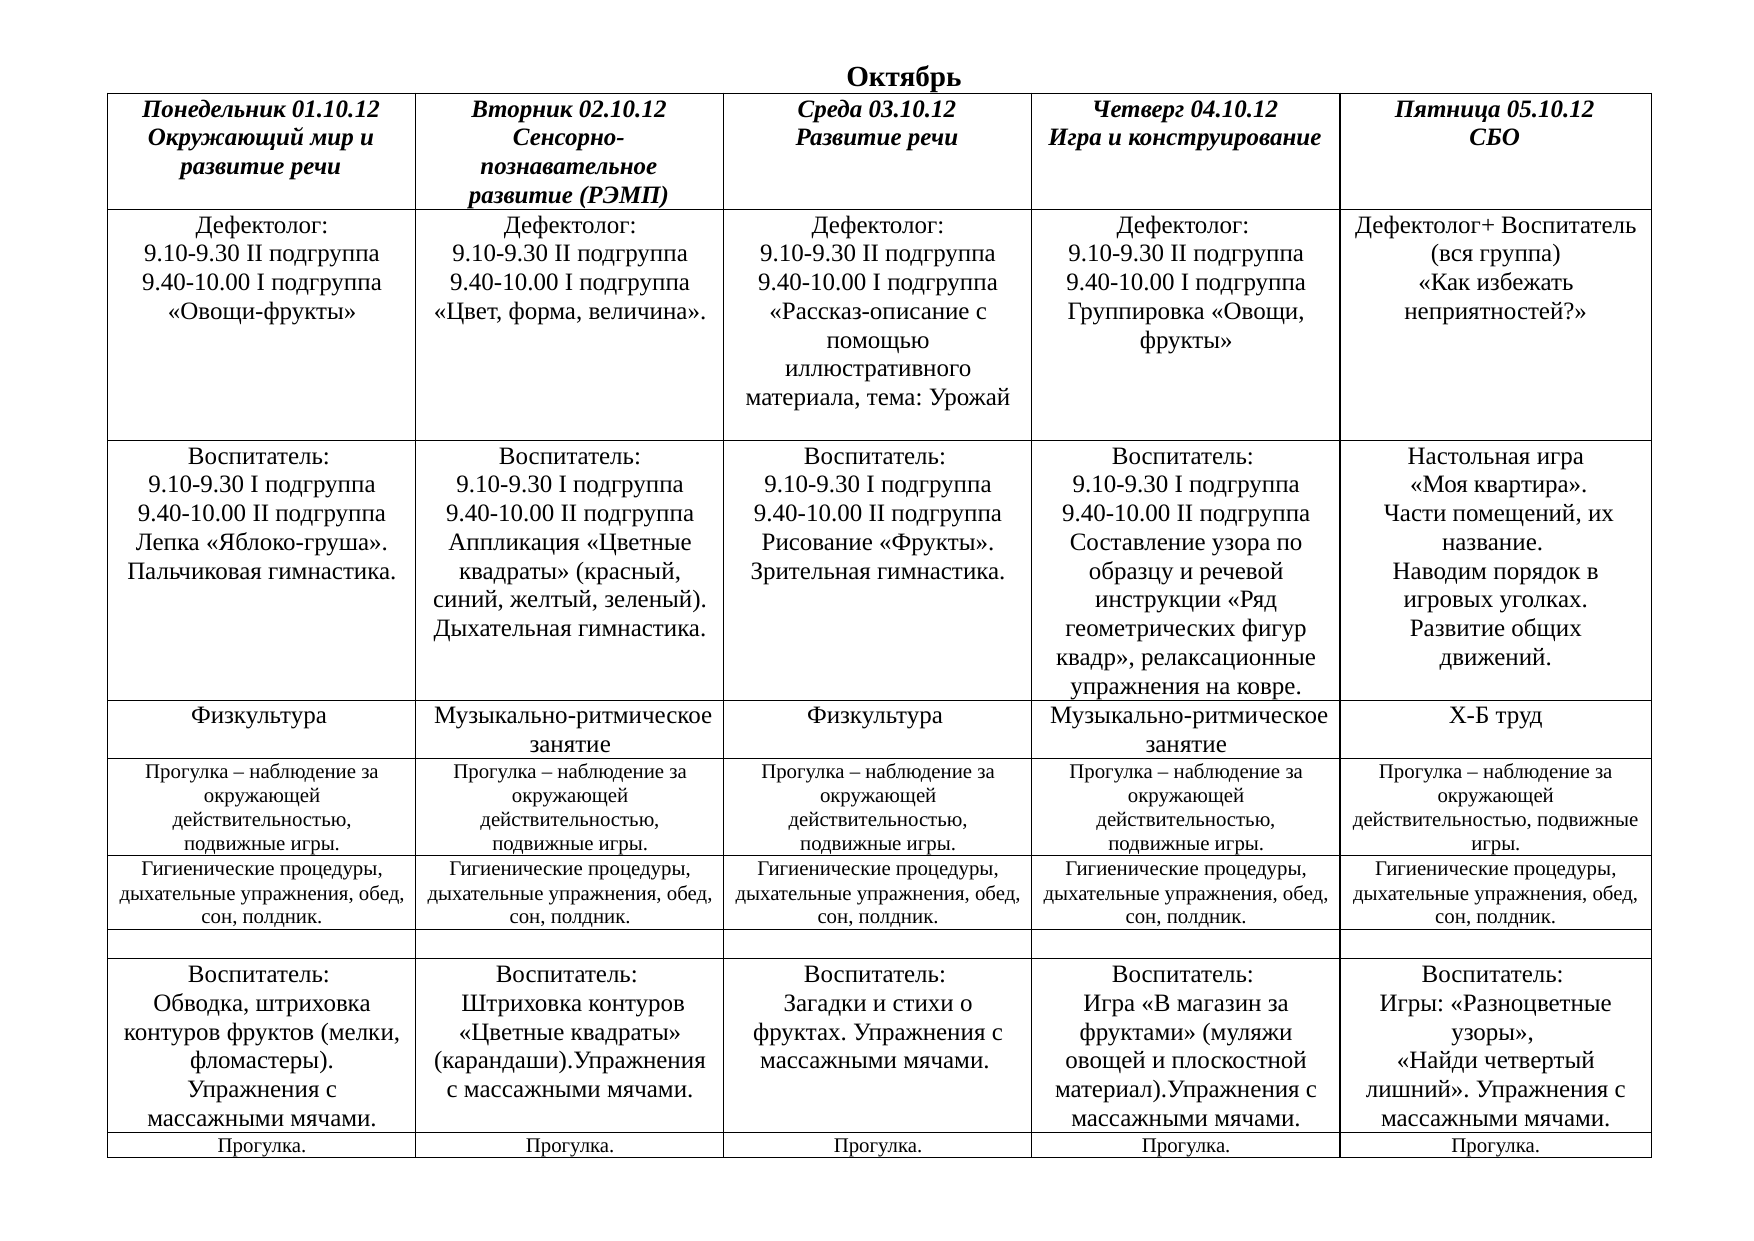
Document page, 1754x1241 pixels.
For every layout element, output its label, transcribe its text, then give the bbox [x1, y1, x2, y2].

table_cell Прогулка. [1341, 1133, 1651, 1157]
table_cell Воспитатель: 9.10-9.30 I подгруппа 9.40-10.00 II подгруппа Лепка «Яблоко-груша». Пальчиковая гимнастика. [108, 441, 415, 699]
table_cell Дефектолог+ Воспитатель (вся группа) «Как избежать неприятностей?» [1341, 210, 1651, 440]
table_cell Воспитатель: 9.10-9.30 I подгруппа 9.40-10.00 II подгруппа Рисование «Фрукты». Зрительная гимнастика. [724, 441, 1031, 699]
table_header Среда 03.10.12 Развитие речи [724, 94, 1031, 209]
table_cell Музыкально-ритмическое занятие [1032, 701, 1339, 758]
table_cell [724, 930, 1031, 958]
table_cell Музыкально-ритмическое занятие [416, 701, 723, 758]
table_cell Прогулка – наблюдение за окружающей действительностью, подвижные игры. [108, 759, 415, 855]
table_cell Воспитатель: 9.10-9.30 I подгруппа 9.40-10.00 II подгруппа Аппликация «Цветные квадраты» (красный, синий, желтый, зеленый). Дыхательная гимнастика. [416, 441, 723, 699]
table_cell Прогулка – наблюдение за окружающей действительностью, подвижные игры. [724, 759, 1031, 855]
table_cell [416, 930, 723, 958]
table_cell Гигиенические процедуры, дыхательные упражнения, обед, сон, полдник. [108, 856, 415, 928]
table_header Понедельник 01.10.12 Окружающий мир и развитие речи [108, 94, 415, 209]
table_cell Настольная игра «Моя квартира». Части помещений, их название. Наводим порядок в игровых уголках. Развитие общих движений. [1341, 441, 1651, 699]
table_cell Физкультура [724, 701, 1031, 758]
table_cell Дефектолог: 9.10-9.30 II подгруппа 9.40-10.00 I подгруппа «Рассказ-описание с помощью иллюстративного материала, тема: Урожай [724, 210, 1031, 440]
table_cell Дефектолог: 9.10-9.30 II подгруппа 9.40-10.00 I подгруппа «Цвет, форма, величина». [416, 210, 723, 440]
table_cell Прогулка – наблюдение за окружающей действительностью, подвижные игры. [1032, 759, 1339, 855]
table_cell Воспитатель: 9.10-9.30 I подгруппа 9.40-10.00 II подгруппа Составление узора по образцу и речевой инструкции «Ряд геометрических фигур квадр», релаксационные упражнения на ковре. [1032, 441, 1339, 699]
table_cell Прогулка – наблюдение за окружающей действительностью, подвижные игры. [1341, 759, 1651, 855]
table_cell Прогулка. [108, 1133, 415, 1157]
table_cell Прогулка. [724, 1133, 1031, 1157]
table_cell Воспитатель: Игры: «Разноцветные узоры», «Найди четвертый лишний». Упражнения с массажными мячами. [1341, 959, 1651, 1132]
table_cell Дефектолог: 9.10-9.30 II подгруппа 9.40-10.00 I подгруппа «Овощи-фрукты» [108, 210, 415, 440]
table_cell Физкультура [108, 701, 415, 758]
text Октябрь [121, 59, 1694, 93]
table_cell Дефектолог: 9.10-9.30 II подгруппа 9.40-10.00 I подгруппа Группировка «Овощи, фрукты» [1032, 210, 1339, 440]
table_header Четверг 04.10.12 Игра и конструирование [1032, 94, 1339, 209]
table_cell Воспитатель: Загадки и стихи о фруктах. Упражнения с массажными мячами. [724, 959, 1031, 1132]
table_cell [108, 930, 415, 958]
table_cell [1032, 930, 1339, 958]
table_cell [1341, 930, 1651, 958]
table_cell Гигиенические процедуры, дыхательные упражнения, обед, сон, полдник. [1032, 856, 1339, 928]
table_header Пятница 05.10.12 СБО [1341, 94, 1651, 209]
table_cell Воспитатель: Штриховка контуров «Цветные квадраты» (карандаши).Упражнения с массажными мячами. [416, 959, 723, 1132]
table_cell Прогулка. [1032, 1133, 1339, 1157]
table_cell Воспитатель: Игра «В магазин за фруктами» (муляжи овощей и плоскостной материал).Упражнения с массажными мячами. [1032, 959, 1339, 1132]
table_cell Гигиенические процедуры, дыхательные упражнения, обед, сон, полдник. [724, 856, 1031, 928]
table_cell Прогулка. [416, 1133, 723, 1157]
table_header Вторник 02.10.12 Сенсорно-познавательное развитие (РЭМП) [416, 94, 723, 209]
table_cell Х-Б труд [1341, 701, 1651, 758]
table_cell Гигиенические процедуры, дыхательные упражнения, обед, сон, полдник. [1341, 856, 1651, 928]
table_cell Воспитатель: Обводка, штриховка контуров фруктов (мелки, фломастеры). Упражнения с массажными мячами. [108, 959, 415, 1132]
table_cell Гигиенические процедуры, дыхательные упражнения, обед, сон, полдник. [416, 856, 723, 928]
table_cell Прогулка – наблюдение за окружающей действительностью, подвижные игры. [416, 759, 723, 855]
